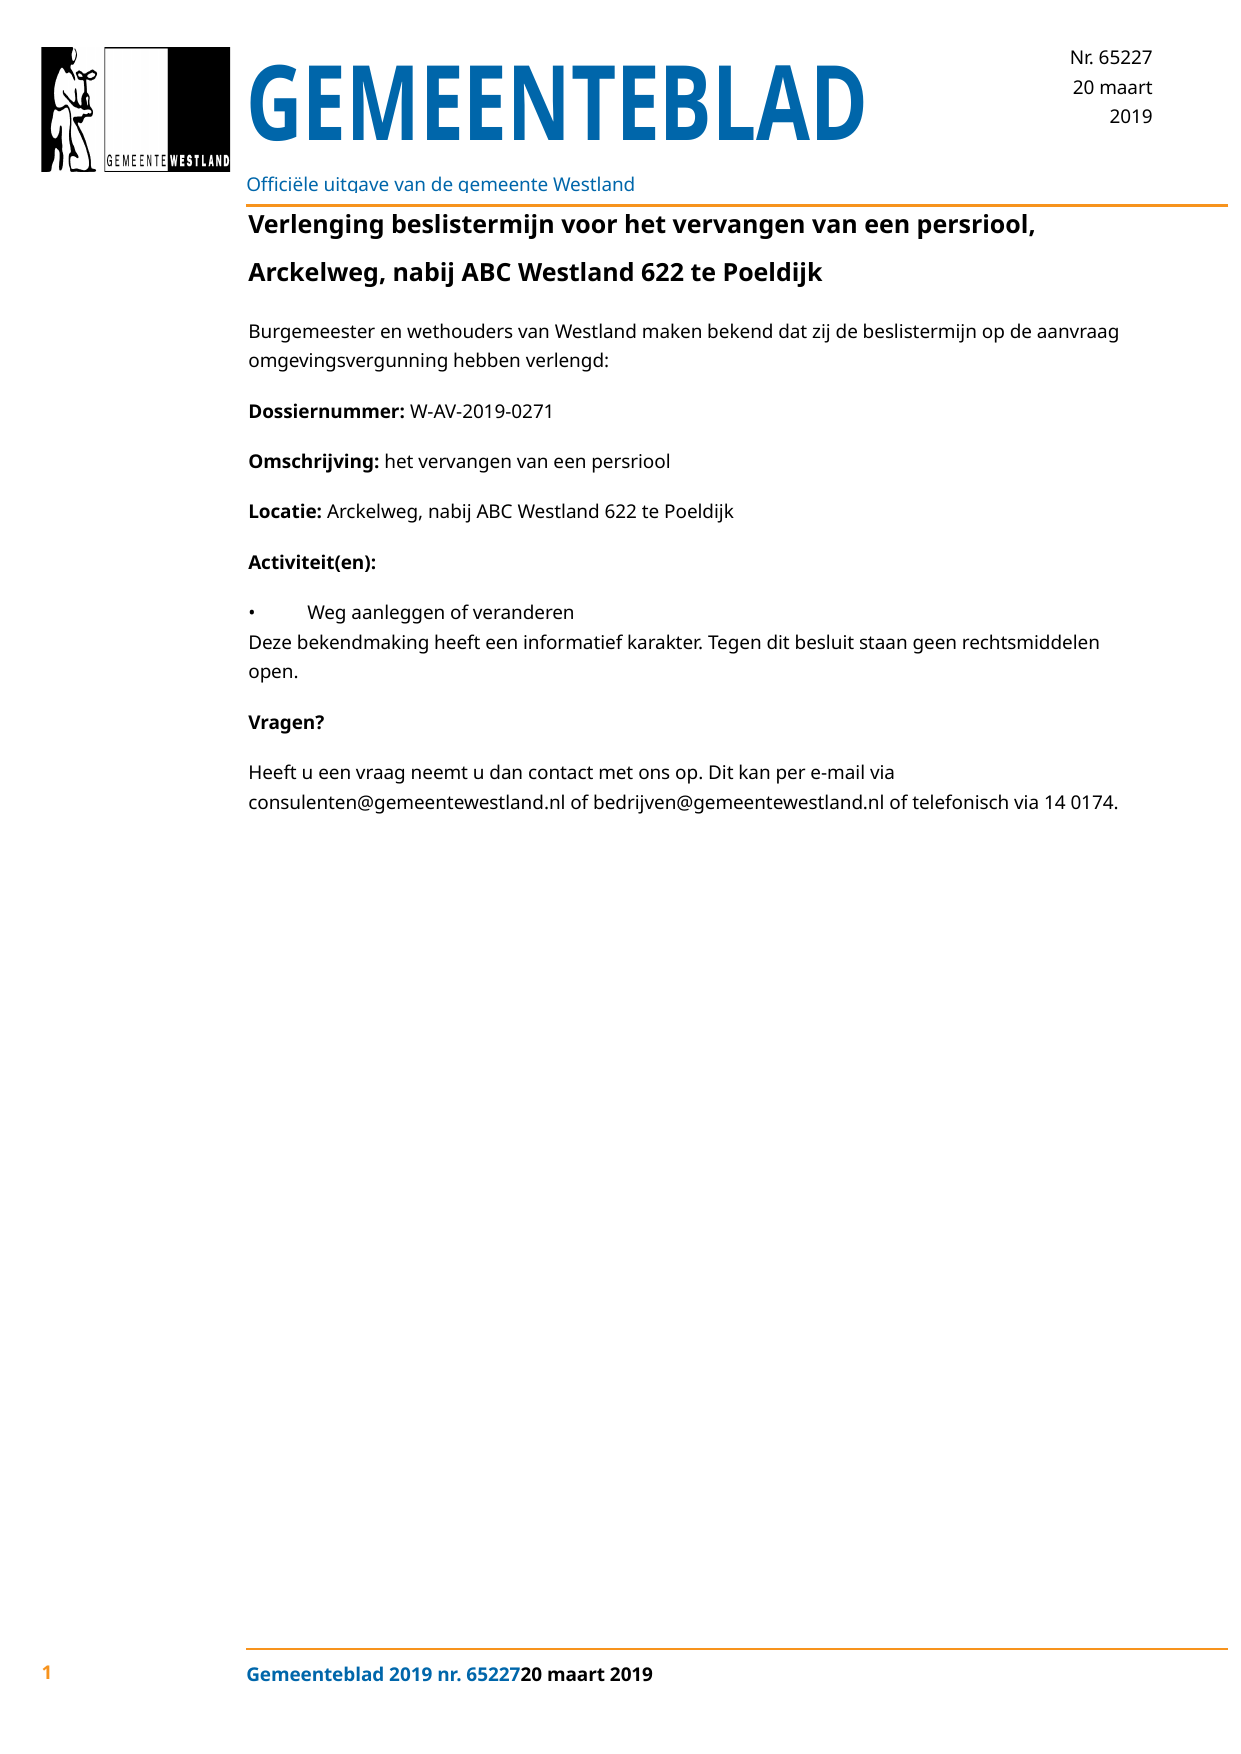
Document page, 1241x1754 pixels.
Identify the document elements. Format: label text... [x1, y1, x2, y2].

text Omschrijving: het vervangen van een persriool [248, 448, 1152, 474]
list Weg aanleggen of veranderen [248, 599, 1152, 625]
text Heeft u een vraag neemt u dan contact met ons op. Dit kan per e-mail via consulenten@gemeentewestland.nl of bedrijven@gemeentewestland.nl of telefonisch via 14 0174. [248, 759, 1152, 815]
text Vragen? [248, 709, 1152, 735]
text Locatie: Arckelweg, nabij ABC Westland 622 te Poeldijk [248, 499, 1152, 524]
text Burgemeester en wethouders van Westland maken bekend dat zij de beslistermijn op de aanvraag omgevingsvergunning hebben verlengd: [248, 318, 1152, 373]
text Dossiernummer: W-AV-2019-0271 [248, 398, 1152, 424]
text Verlenging beslistermijn voor het vervangen van een persriool, Arckelweg, nabij ABC Westland 622 te Poeldijk [248, 207, 1152, 288]
text Activiteit(en): [248, 549, 1152, 575]
text Deze bekendmaking heeft een informatief karakter. Tegen dit besluit staan geen rechtsmiddelen open. [248, 629, 1152, 684]
picture [41, 47, 231, 172]
